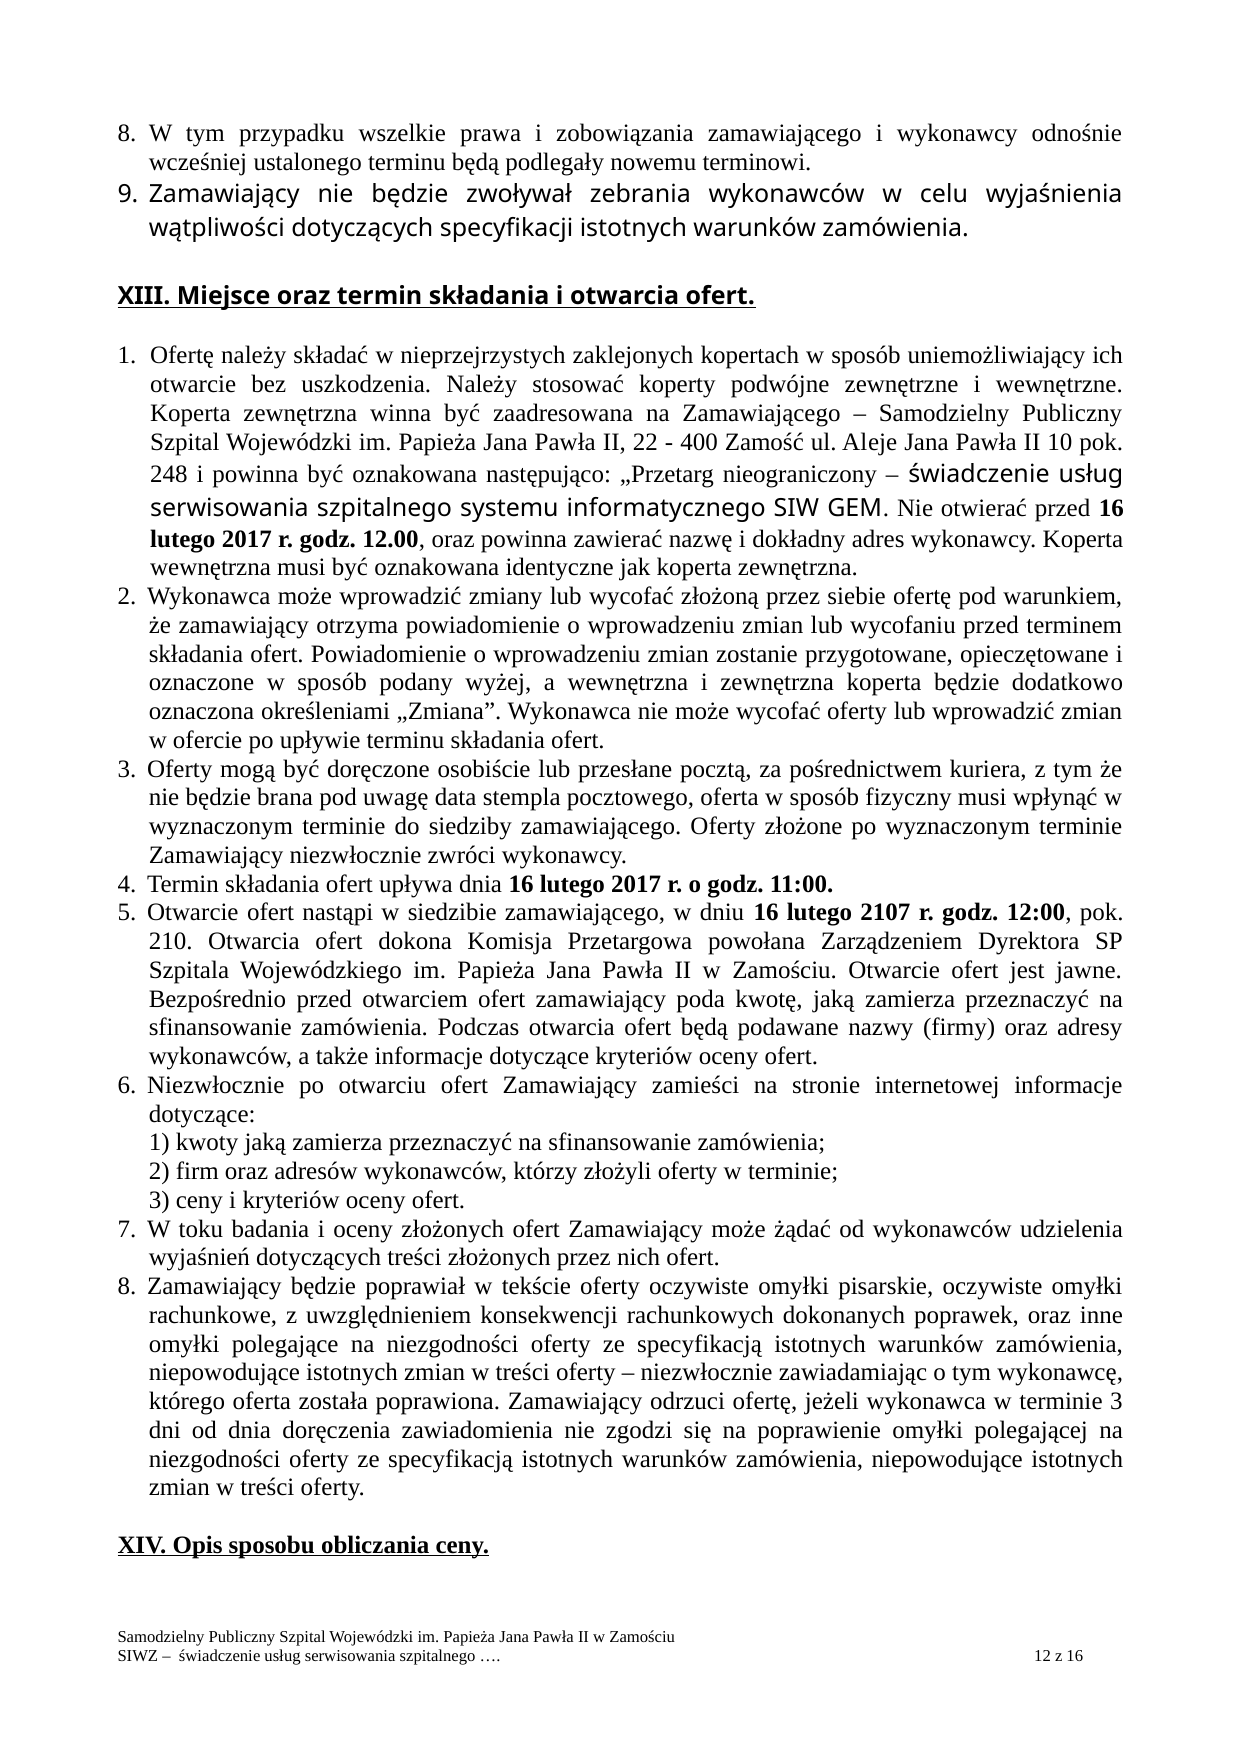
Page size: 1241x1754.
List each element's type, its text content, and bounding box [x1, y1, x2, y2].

list Wykonawca może wprowadzić zmiany lub wycofać złożoną przez siebie ofertę pod warunkiem, że zamawiający otrzyma powiadomienie o wprowadzeniu zmian lub wycofaniu przed terminem składania ofert. Powiadomienie o wprowadzeniu zmian zostanie przygotowane, opieczętowane i oznaczone w sposób podany wyżej, a wewnętrzna i zewnętrzna koperta będzie dodatkowo oznaczona określeniami „Zmiana”. Wykonawca nie może wycofać oferty lub wprowadzić zmian w ofercie po upływie terminu składania ofert. [117, 581, 1123, 754]
text 3) ceny i kryteriów oceny ofert. [117, 1185, 1123, 1214]
list W tym przypadku wszelkie prawa i zobowiązania zamawiającego i wykonawcy odnośnie wcześniej ustalonego terminu będą podlegały nowemu terminowi. [117, 118, 1123, 176]
list Niezwłocznie po otwarciu ofert Zamawiający zamieści na stronie internetowej informacje dotyczące: [117, 1070, 1123, 1127]
list W toku badania i oceny złożonych ofert Zamawiający może żądać od wykonawców udzielenia wyjaśnień dotyczących treści złożonych przez nich ofert. [117, 1214, 1123, 1271]
list Otwarcie ofert nastąpi w siedzibie zamawiającego, w dniu 16 lutego 2107 r. godz. 12:00, pok. 210. Otwarcia ofert dokona Komisja Przetargowa powołana Zarządzeniem Dyrektora SP Szpitala Wojewódzkiego im. Papieża Jana Pawła II w Zamościu. Otwarcie ofert jest jawne. Bezpośrednio przed otwarciem ofert zamawiający poda kwotę, jaką zamierza przeznaczyć na sfinansowanie zamówienia. Podczas otwarcia ofert będą podawane nazwy (firmy) oraz adresy wykonawców, a także informacje dotyczące kryteriów oceny ofert. [117, 897, 1123, 1070]
list Zamawiający będzie poprawiał w tekście oferty oczywiste omyłki pisarskie, oczywiste omyłki rachunkowe, z uwzględnieniem konsekwencji rachunkowych dokonanych poprawek, oraz inne omyłki polegające na niezgodności oferty ze specyfikacją istotnych warunków zamówienia, niepowodujące istotnych zmian w treści oferty – niezwłocznie zawiadamiając o tym wykonawcę, którego oferta została poprawiona. Zamawiający odrzuci ofertę, jeżeli wykonawca w terminie 3 dni od dnia doręczenia zawiadomienia nie zgodzi się na poprawienie omyłki polegającej na niezgodności oferty ze specyfikacją istotnych warunków zamówienia, niepowodujące istotnych zmian w treści oferty. [117, 1271, 1123, 1501]
list Zamawiający nie będzie zwoływał zebrania wykonawców w celu wyjaśnienia wątpliwości dotyczących specyfikacji istotnych warunków zamówienia. [117, 176, 1123, 244]
list Ofertę należy składać w nieprzejrzystych zaklejonych kopertach w sposób uniemożliwiający ich otwarcie bez uszkodzenia. Należy stosować koperty podwójne zewnętrzne i wewnętrzne. Koperta zewnętrzna winna być zaadresowana na Zamawiającego – Samodzielny Publiczny Szpital Wojewódzki im. Papieża Jana Pawła II, 22 - 400 Zamość ul. Aleje Jana Pawła II 10 pok. 248 i powinna być oznakowana następująco: „Przetarg nieograniczony – świadczenie usług serwisowania szpitalnego systemu informatycznego SIW GEM. Nie otwierać przed 16 lutego 2017 r. godz. 12.00, oraz powinna zawierać nazwę i dokładny adres wykonawcy. Koperta wewnętrzna musi być oznakowana identyczne jak koperta zewnętrzna. [117, 341, 1123, 581]
list Termin składania ofert upływa dnia 16 lutego 2017 r. o godz. 11:00. [117, 869, 1123, 897]
text XIII. Miejsce oraz termin składania i otwarcia ofert. [117, 278, 1123, 312]
list Oferty mogą być doręczone osobiście lub przesłane pocztą, za pośrednictwem kuriera, z tym że nie będzie brana pod uwagę data stempla pocztowego, oferta w sposób fizyczny musi wpłynąć w wyznaczonym terminie do siedziby zamawiającego. Oferty złożone po wyznaczonym terminie Zamawiający niezwłocznie zwróci wykonawcy. [117, 754, 1123, 869]
text XIV. Opis sposobu obliczania ceny. [117, 1530, 1123, 1559]
text 2) firm oraz adresów wykonawców, którzy złożyli oferty w terminie; [117, 1156, 1123, 1185]
text 1) kwoty jaką zamierza przeznaczyć na sfinansowanie zamówienia; [117, 1127, 1123, 1156]
